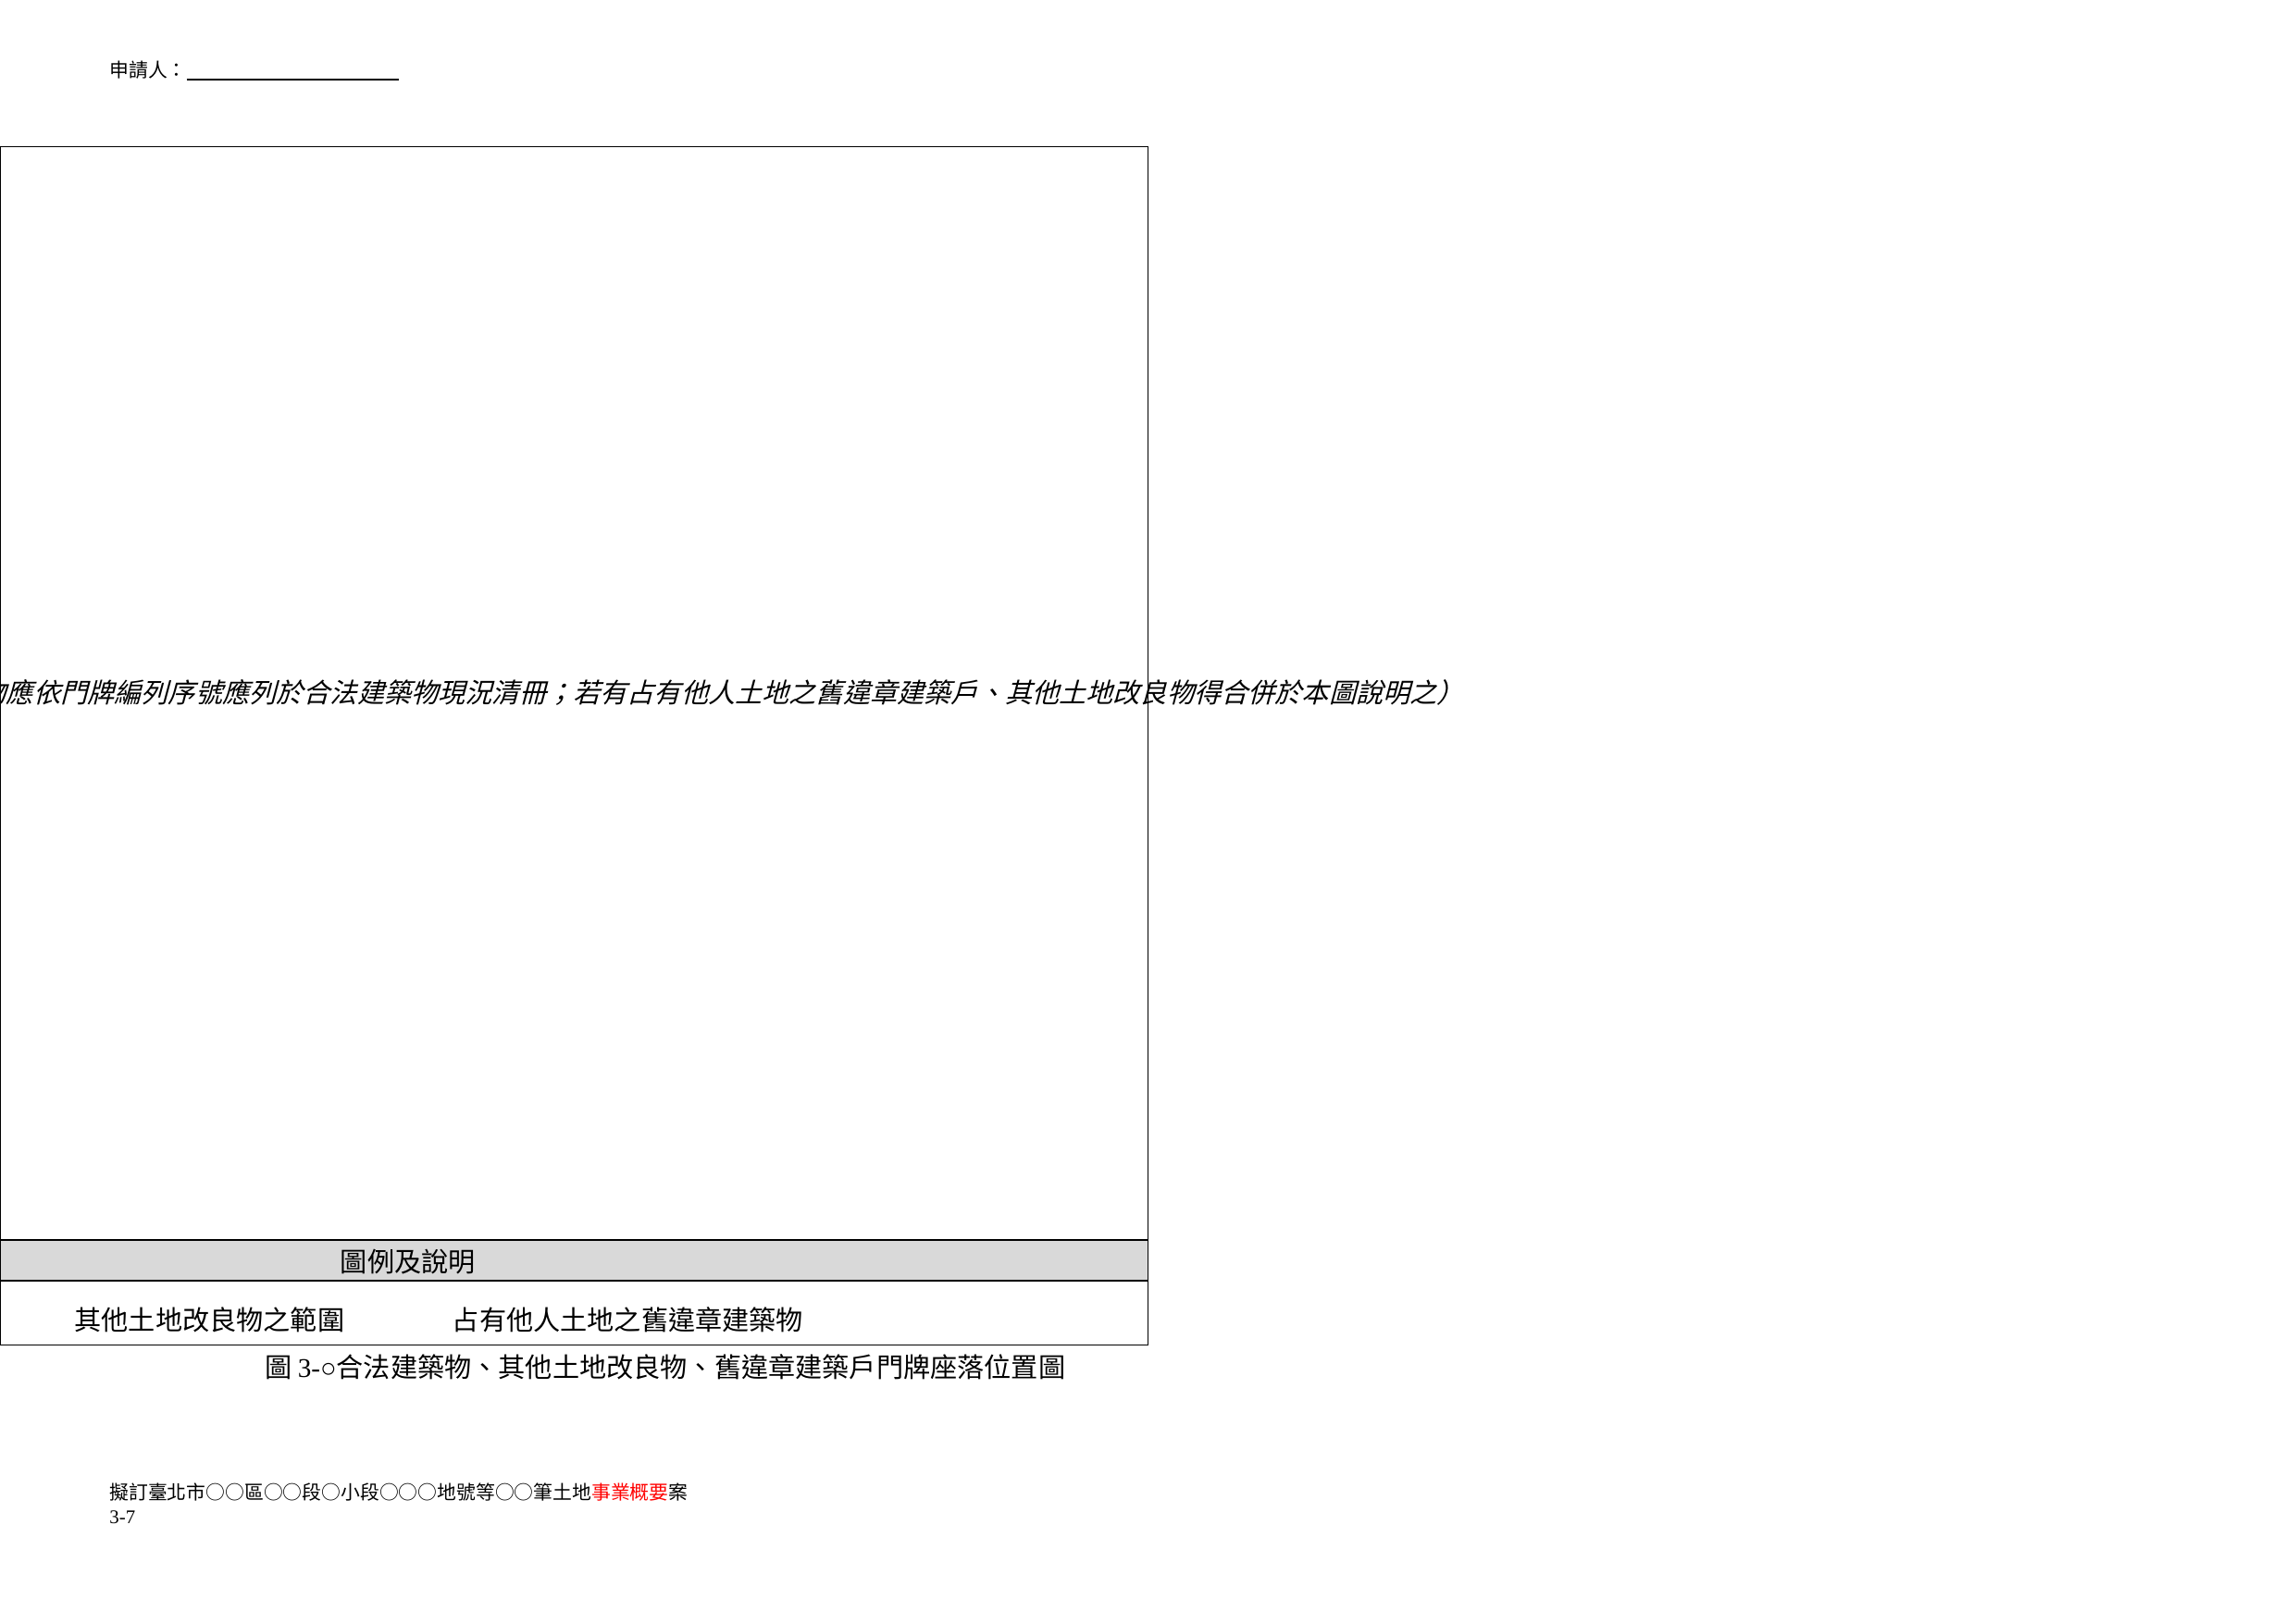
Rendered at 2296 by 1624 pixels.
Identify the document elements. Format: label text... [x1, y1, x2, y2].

table_cell 更新單元範圍 其他土地改良物之範圍 占有他人土地之舊違章建築物 [1, 1282, 1148, 1345]
table_header （各合法建築物應依門牌編列序號應列於合法建築物現況清冊；若有占有他人土地之舊違章建築戶、其他土地改良物得合併於本圖說明之） [1, 147, 1148, 1239]
table_cell 圖例及說明 [1, 1241, 1148, 1280]
text 圖3-○合法建築物、其他土地改良物、舊違章建築戶門牌座落位置圖 [203, 1345, 1127, 1385]
